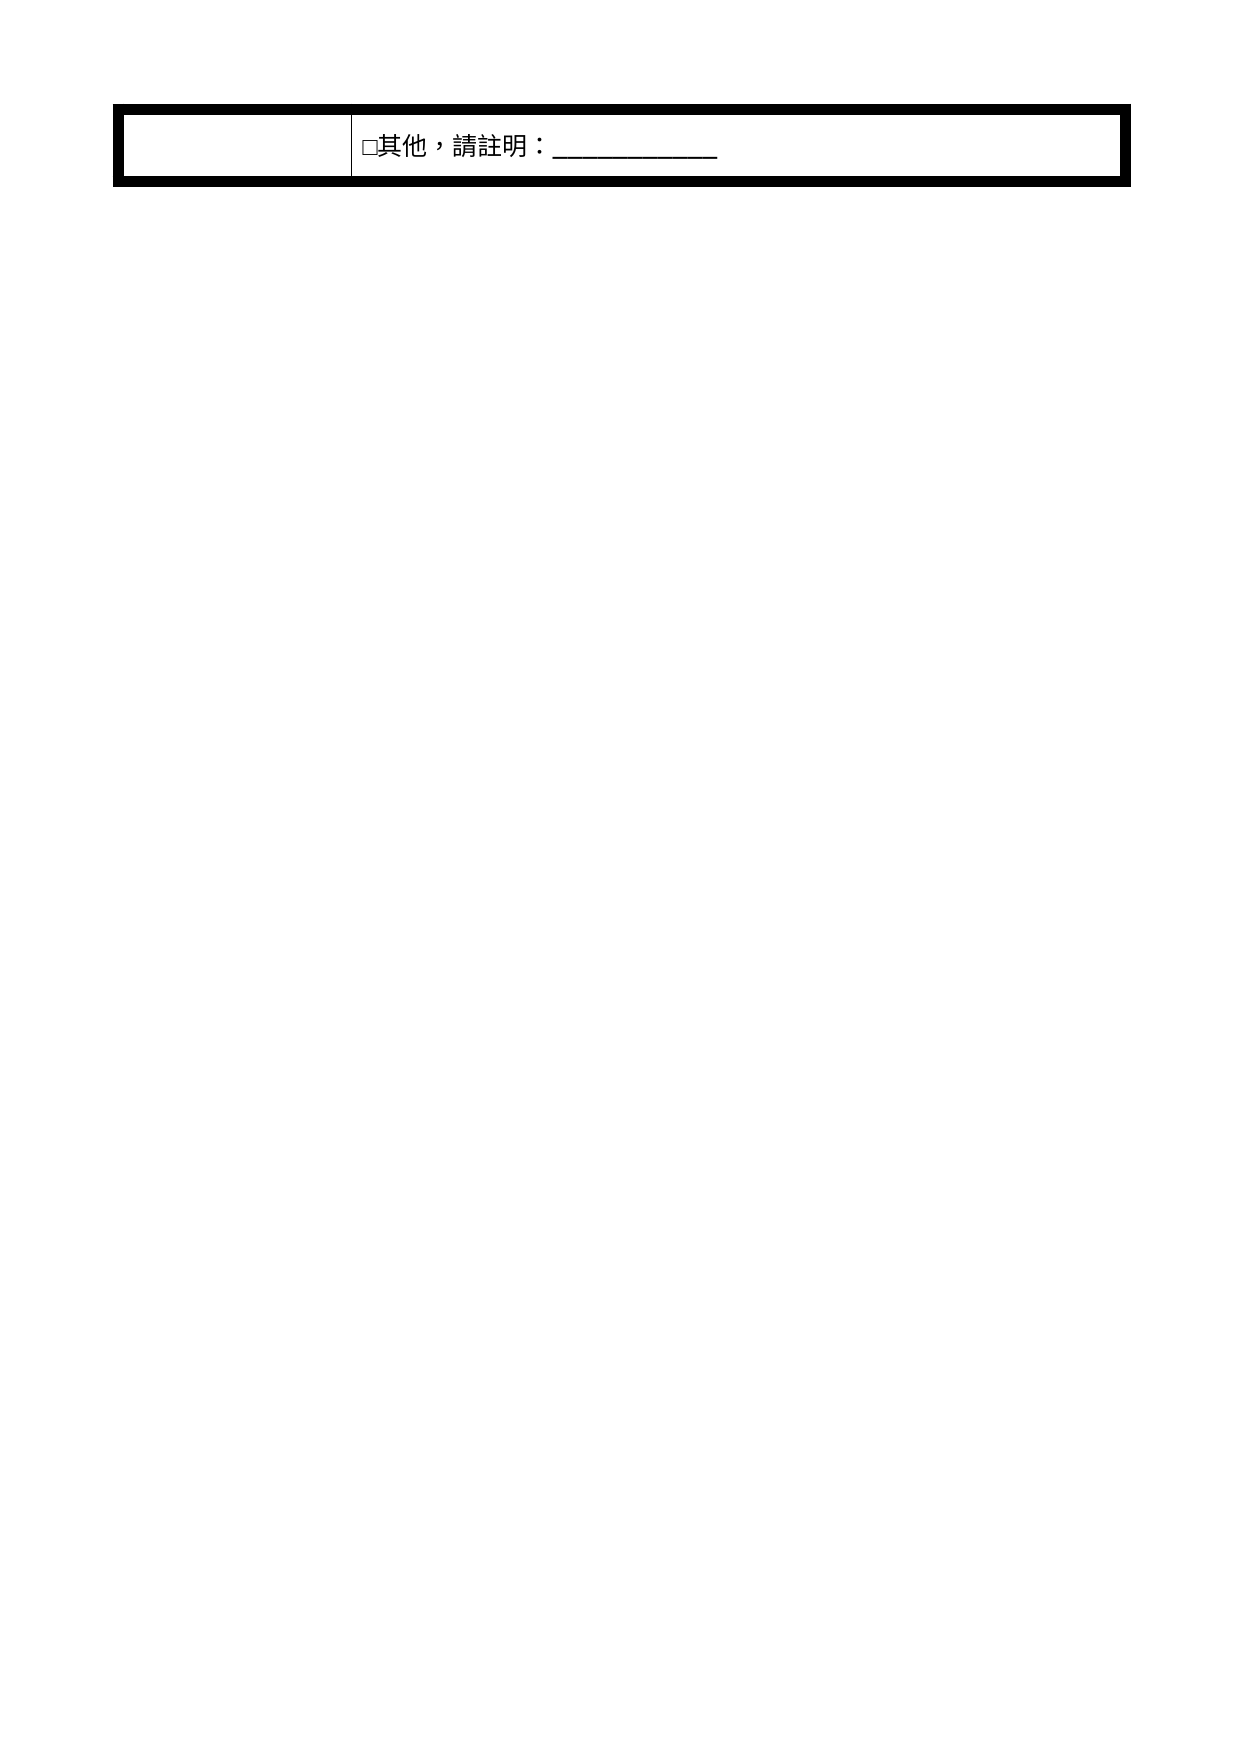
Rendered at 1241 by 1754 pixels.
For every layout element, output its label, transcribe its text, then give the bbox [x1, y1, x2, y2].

table_header [124, 115, 351, 176]
table_header □其他，請註明：___________ [352, 115, 1120, 176]
